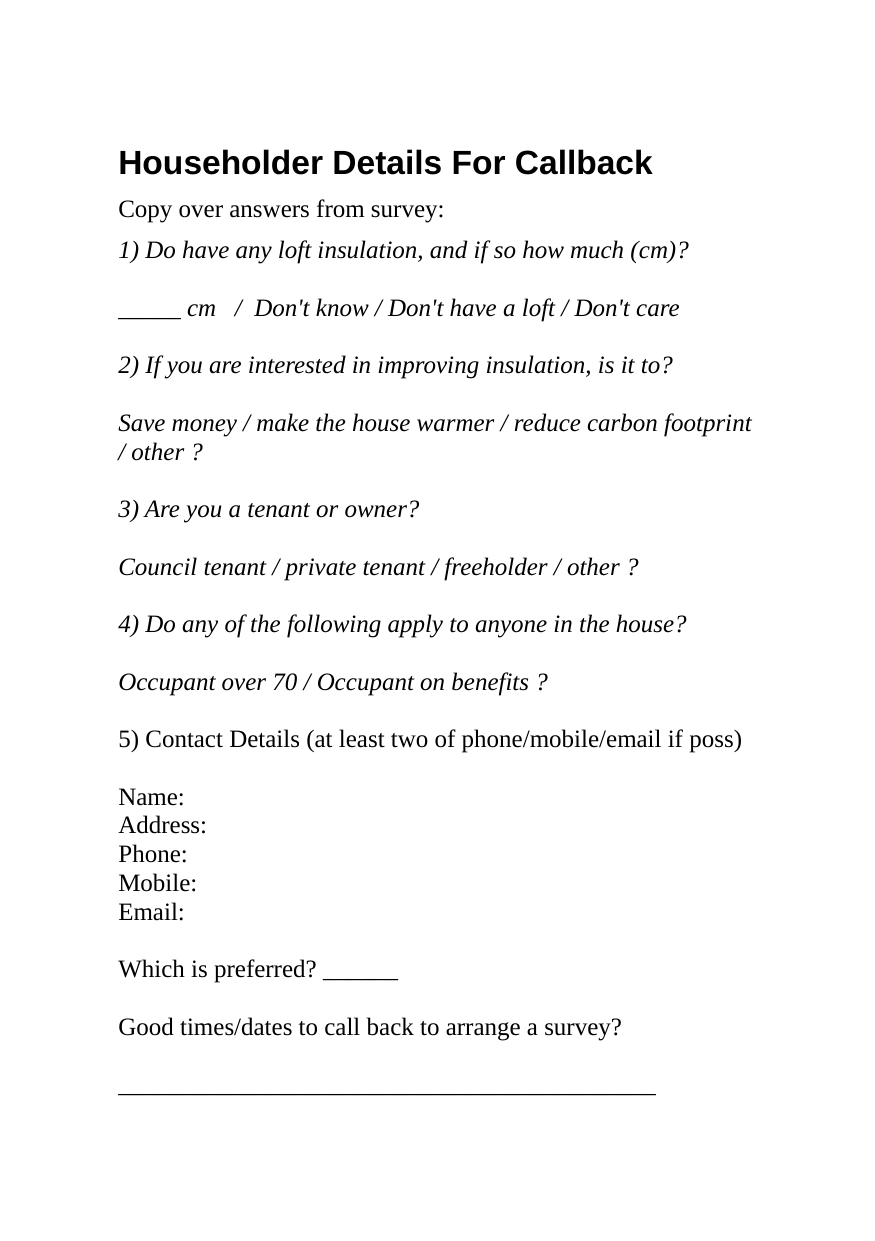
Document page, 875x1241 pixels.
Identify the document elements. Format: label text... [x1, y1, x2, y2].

text Save money / make the house warmer / reduce carbon footprint / other ? [118, 408, 756, 466]
text Email: [118, 897, 756, 926]
text ___________________________________________ [118, 1069, 756, 1098]
subtitle Householder Details For Callback [118, 143, 756, 182]
text 5) Contact Details (at least two of phone/mobile/email if poss) [118, 724, 756, 753]
text Mobile: [118, 868, 756, 897]
text Council tenant / private tenant / freeholder / other ? [118, 552, 756, 581]
text Copy over answers from survey: [118, 194, 756, 223]
text 1) Do have any loft insulation, and if so how much (cm)? [118, 236, 756, 264]
text Which is preferred? ______ [118, 954, 756, 983]
text 3) Are you a tenant or owner? [118, 494, 756, 523]
text Name: [118, 782, 756, 811]
text 4) Do any of the following apply to anyone in the house? [118, 609, 756, 638]
text Good times/dates to call back to arrange a survey? [118, 1012, 756, 1041]
text 2) If you are interested in improving insulation, is it to? [118, 351, 756, 379]
text Address: [118, 811, 756, 839]
text Occupant over 70 / Occupant on benefits ? [118, 667, 756, 696]
text Phone: [118, 839, 756, 868]
text _____ cm / Don't know / Don't have a loft / Don't care [118, 293, 756, 322]
